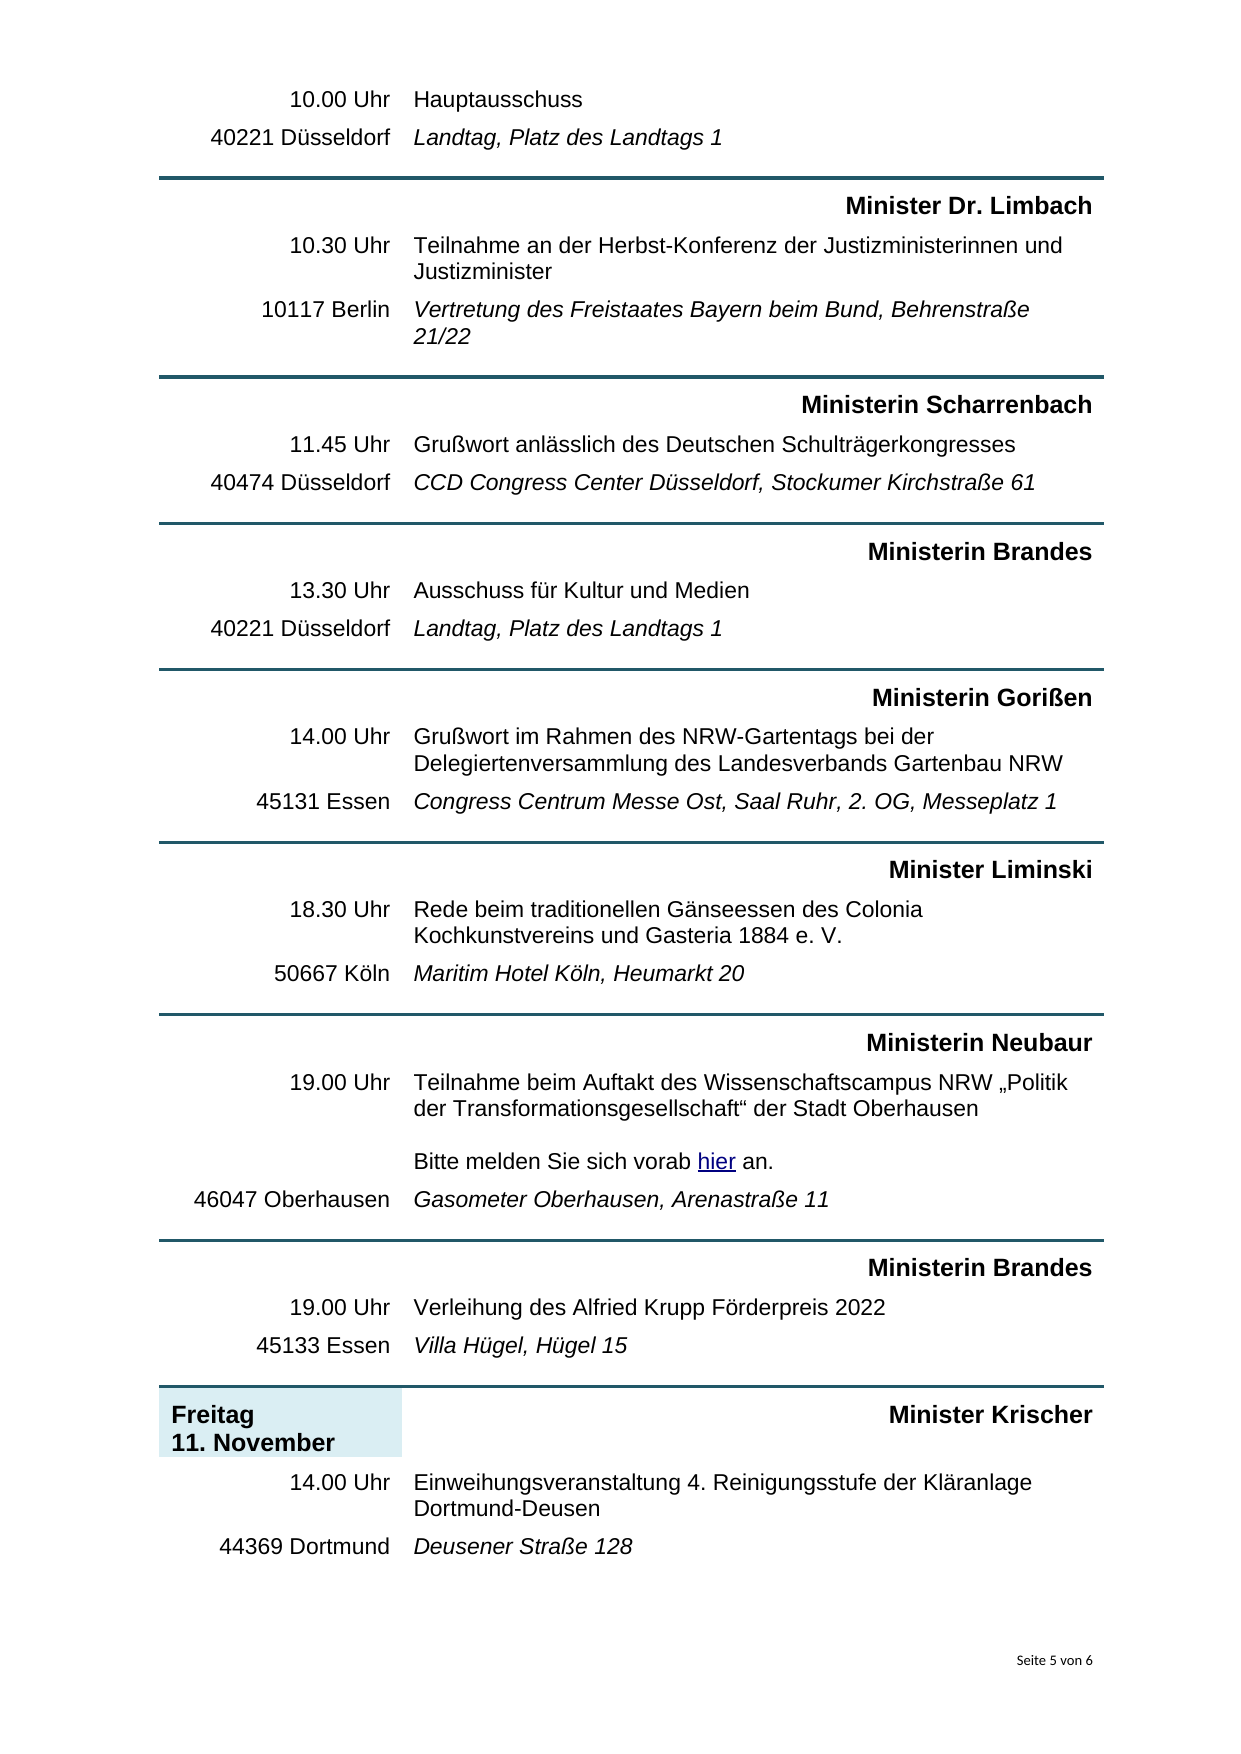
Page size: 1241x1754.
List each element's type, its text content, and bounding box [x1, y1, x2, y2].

table_cell Vertretung des Freistaates Bayern beim Bund, Behrenstraße 21/22 [402, 285, 1104, 349]
table_header [159, 379, 402, 419]
table_cell Deusener Straße 128 [402, 1522, 1104, 1560]
table_cell Landtag, Platz des Landtags 1 [402, 604, 1104, 642]
table_header Minister Liminski [402, 844, 1104, 884]
table_cell 45131 Essen [159, 776, 402, 814]
table_cell Grußwort anlässlich des Deutschen Schulträgerkongresses [402, 419, 1104, 457]
table_header Minister Dr. Limbach [402, 180, 1104, 220]
table_cell 11.45 Uhr [159, 419, 402, 457]
table_cell 46047 Oberhausen [159, 1174, 402, 1212]
table_header [159, 525, 402, 565]
table_header Ministerin Neubaur [402, 1016, 1104, 1057]
table_cell Ausschuss für Kultur und Medien [402, 565, 1104, 603]
table_header [159, 180, 402, 220]
table_cell Teilnahme beim Auftakt des Wissenschaftscampus NRW „Politik der Transformationsgesellschaft“ der Stadt Oberhausen Bitte melden Sie sich vorab hier an. [402, 1057, 1104, 1174]
table_cell 50667 Köln [159, 949, 402, 987]
table_cell 10.00 Uhr [159, 74, 402, 112]
table_cell Verleihung des Alfried Krupp Förderpreis 2022 [402, 1282, 1104, 1320]
table_cell Einweihungsveranstaltung 4. Reinigungsstufe der Kläranlage Dortmund-Deusen [402, 1457, 1104, 1522]
table_header Ministerin Brandes [402, 525, 1104, 565]
table_cell Rede beim traditionellen Gänseessen des Colonia Kochkunstvereins und Gasteria 1884 e. V. [402, 884, 1104, 949]
table_header [159, 1016, 402, 1057]
table_header Freitag 11. November [159, 1388, 402, 1457]
table_cell 44369 Dortmund [159, 1522, 402, 1560]
table_cell Gasometer Oberhausen, Arenastraße 11 [402, 1174, 1104, 1212]
table_cell Teilnahme an der Herbst-Konferenz der Justizministerinnen und Justizminister [402, 220, 1104, 284]
table_header [159, 1242, 402, 1282]
table_cell 10.30 Uhr [159, 220, 402, 284]
table_cell 14.00 Uhr [159, 712, 402, 776]
table_header [159, 844, 402, 884]
table_cell 10117 Berlin [159, 285, 402, 349]
table_header Ministerin Gorißen [402, 671, 1104, 712]
table_header Ministerin Scharrenbach [402, 379, 1104, 419]
table_cell 19.00 Uhr [159, 1282, 402, 1320]
table_header [159, 671, 402, 712]
table_cell 40474 Düsseldorf [159, 457, 402, 495]
table_cell Hauptausschuss [402, 74, 1104, 112]
table_cell Villa Hügel, Hügel 15 [402, 1320, 1104, 1358]
table_header Minister Krischer [402, 1388, 1104, 1457]
table_cell 18.30 Uhr [159, 884, 402, 949]
table_header Ministerin Brandes [402, 1242, 1104, 1282]
table_cell Congress Centrum Messe Ost, Saal Ruhr, 2. OG, Messeplatz 1 [402, 776, 1104, 814]
table_cell 45133 Essen [159, 1320, 402, 1358]
table_cell Landtag, Platz des Landtags 1 [402, 112, 1104, 150]
table_cell 13.30 Uhr [159, 565, 402, 603]
table_cell Maritim Hotel Köln, Heumarkt 20 [402, 949, 1104, 987]
table_cell 40221 Düsseldorf [159, 604, 402, 642]
table_cell Grußwort im Rahmen des NRW-Gartentags bei der Delegiertenversammlung des Landesverbands Gartenbau NRW [402, 712, 1104, 776]
table_cell 14.00 Uhr [159, 1457, 402, 1522]
table_cell CCD Congress Center Düsseldorf, Stockumer Kirchstraße 61 [402, 457, 1104, 495]
table_cell 19.00 Uhr [159, 1057, 402, 1174]
table_cell 40221 Düsseldorf [159, 112, 402, 150]
